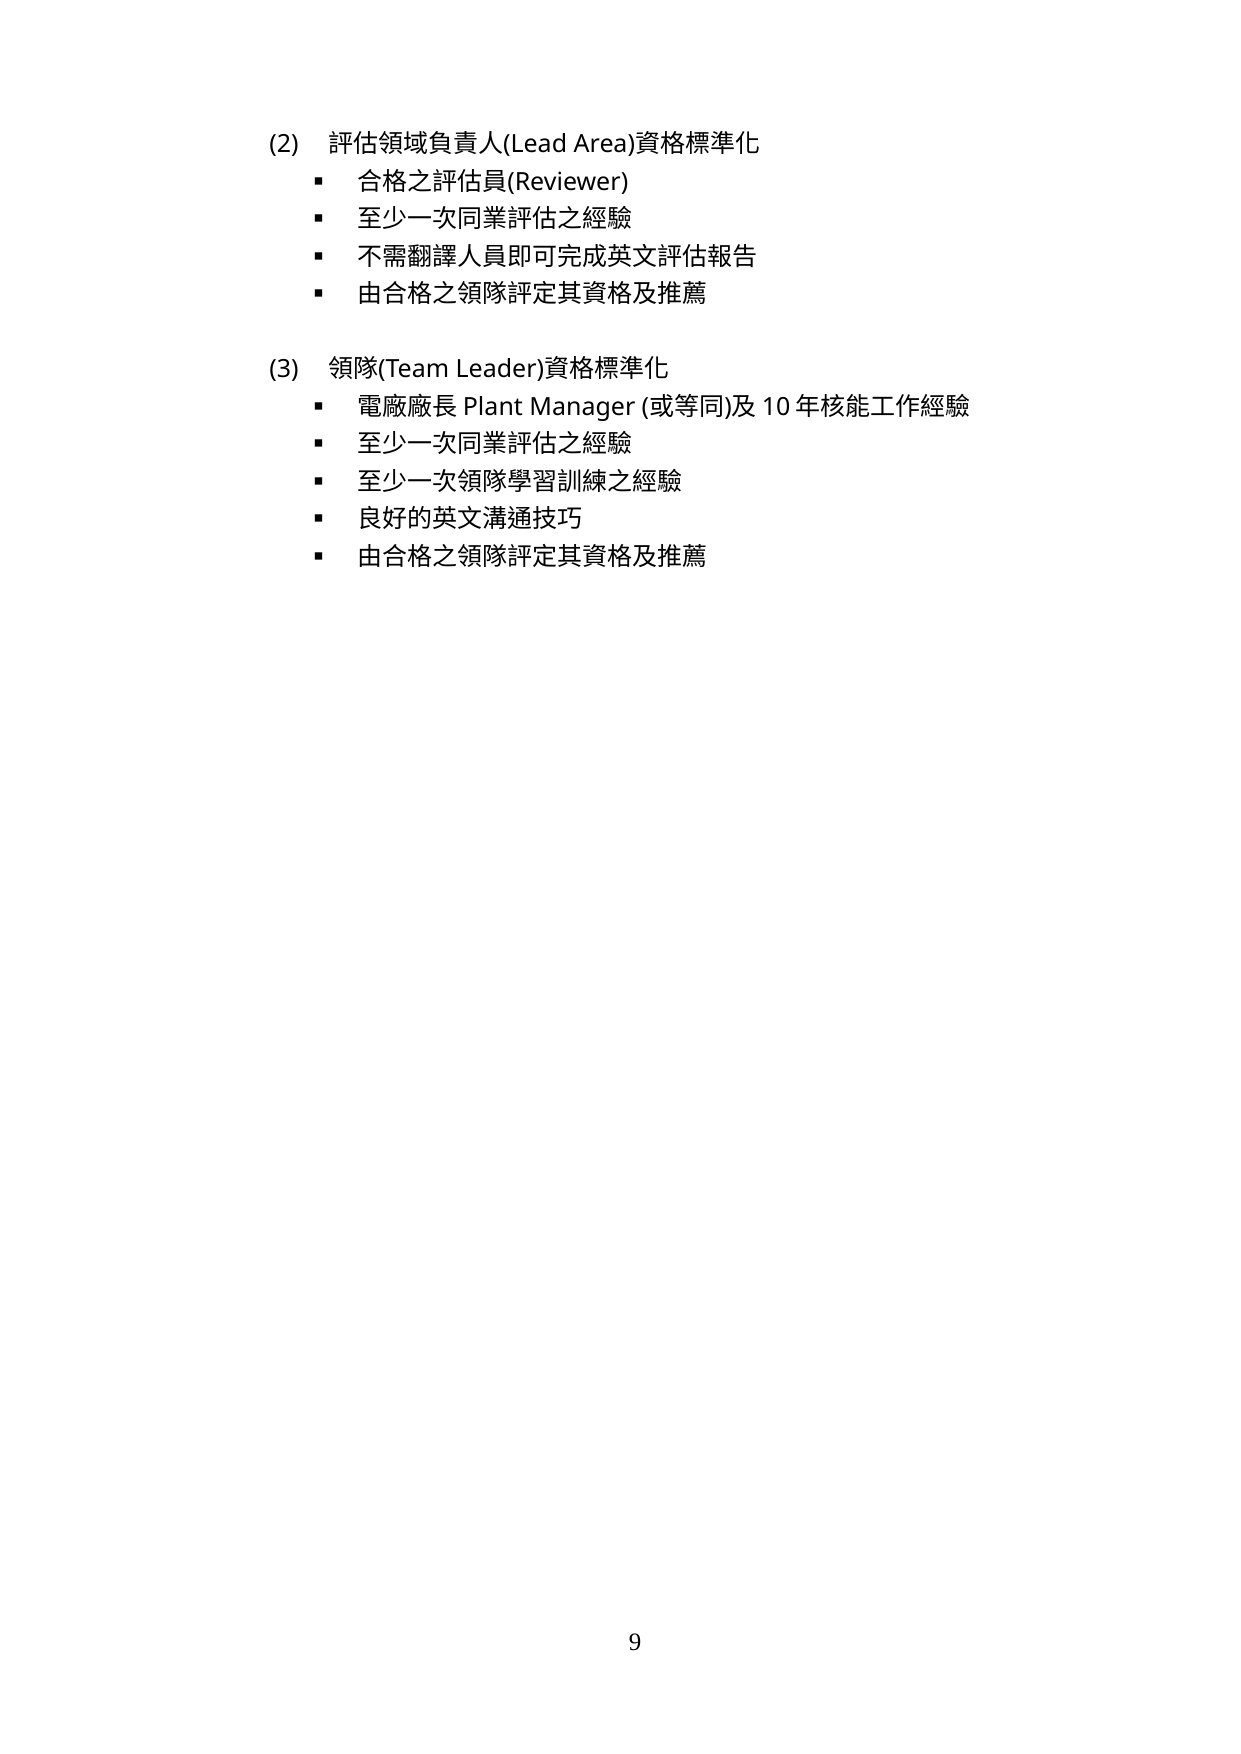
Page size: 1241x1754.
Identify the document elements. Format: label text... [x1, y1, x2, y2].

list 不需翻譯人員即可完成英文評估報告 [313, 235, 1104, 273]
list 領隊(Team Leader)資格標準化 [298, 348, 1104, 385]
list 合格之評估員(Reviewer) [313, 160, 1104, 198]
list 良好的英文溝通技巧 [313, 498, 1104, 535]
list 由合格之領隊評定其資格及推薦 [313, 273, 1104, 310]
list 至少一次同業評估之經驗 [313, 423, 1104, 460]
list 電廠廠長 Plant Manager (或等同)及10年核能工作經驗 [313, 385, 1104, 423]
list 評估領域負責人(Lead Area)資格標準化 [298, 123, 1104, 160]
list 至少一次同業評估之經驗 [313, 198, 1104, 235]
list 由合格之領隊評定其資格及推薦 [313, 535, 1104, 573]
list 至少一次領隊學習訓練之經驗 [313, 460, 1104, 498]
